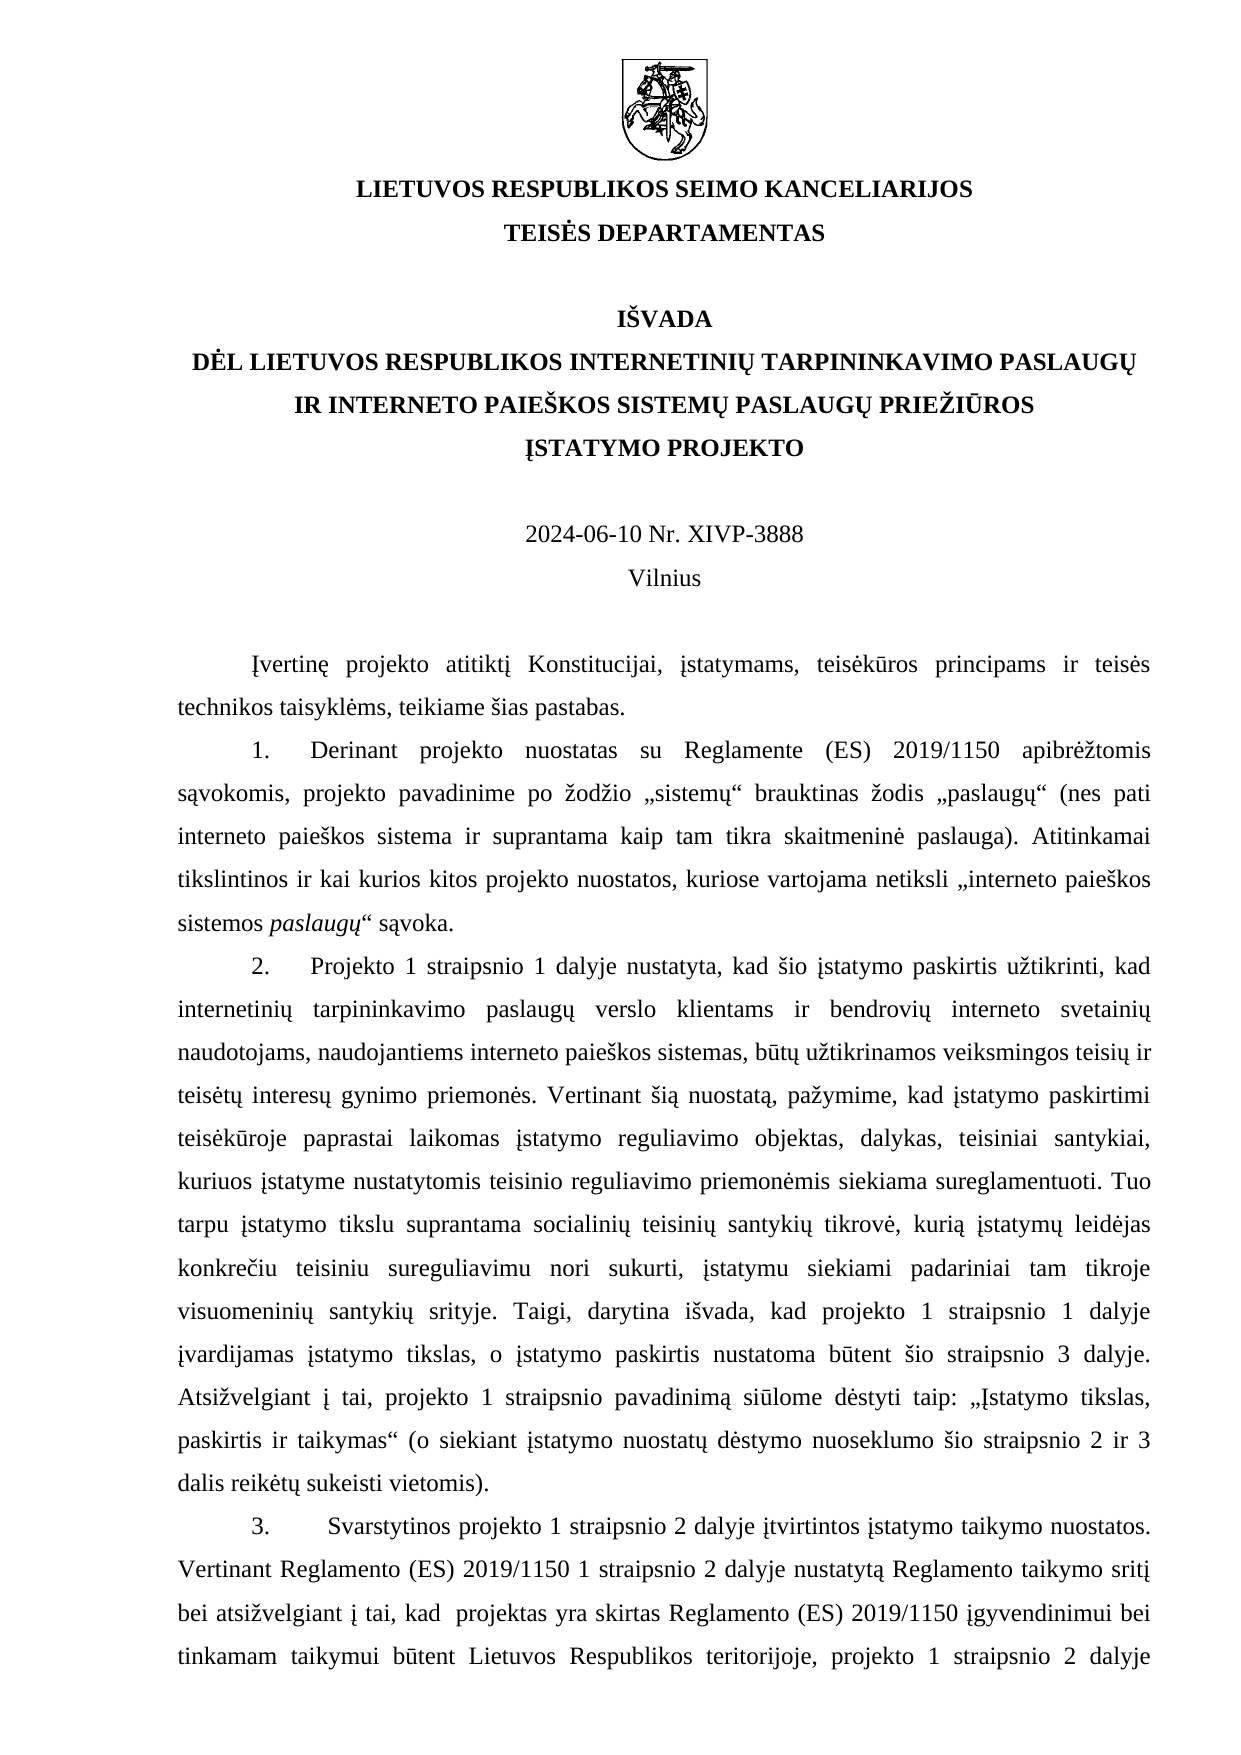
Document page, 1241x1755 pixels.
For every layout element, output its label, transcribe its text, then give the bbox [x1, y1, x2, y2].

text 2024-06-10 Nr. XIVP-3888 [177, 519, 1152, 548]
list Svarstytinos projekto 1 straipsnio 2 dalyje įtvirtintos įstatymo taikymo nuostatos. Vertinant Reglamento (ES) 2019/1150 1 straipsnio 2 dalyje nustatytą Reglamento taikymo sritį bei atsižvelgiant į tai, kad projektas yra skirtas Reglamento (ES) 2019/1150 įgyvendinimui bei tinkamam taikymui būtent Lietuvos Respublikos teritorijoje, projekto 1 straipsnio 2 dalyje [177, 1511, 1152, 1669]
text Įvertinę projekto atitiktį Konstitucijai, įstatymams, teisėkūros principams ir teisės technikos taisyklėms, teikiame šias pastabas. [177, 649, 1152, 721]
text Įstatymo PROJEKTO [177, 433, 1152, 462]
list Derinant projekto nuostatas su Reglamente (ES) 2019/1150 apibrėžtomis sąvokomis, projekto pavadinime po žodžio „sistemų“ brauktinas žodis „paslaugų“ (nes pati interneto paieškos sistema ir suprantama kaip tam tikra skaitmeninė paslauga). Atitinkamai tikslintinos ir kai kurios kitos projekto nuostatos, kuriose vartojama netiksli „interneto paieškos sistemos paslaugų“ sąvoka. [177, 735, 1152, 936]
list Projekto 1 straipsnio 1 dalyje nustatyta, kad šio įstatymo paskirtis užtikrinti, kad internetinių tarpininkavimo paslaugų verslo klientams ir bendrovių interneto svetainių naudotojams, naudojantiems interneto paieškos sistemas, būtų užtikrinamos veiksmingos teisių ir teisėtų interesų gynimo priemonės. Vertinant šią nuostatą, pažymime, kad įstatymo paskirtimi teisėkūroje paprastai laikomas įstatymo reguliavimo objektas, dalykas, teisiniai santykiai, kuriuos įstatyme nustatytomis teisinio reguliavimo priemonėmis siekiama sureglamentuoti. Tuo tarpu įstatymo tikslu suprantama socialinių teisinių santykių tikrovė, kurią įstatymų leidėjas konkrečiu teisiniu sureguliavimu nori sukurti, įstatymu siekiami padariniai tam tikroje visuomeninių santykių srityje. Taigi, darytina išvada, kad projekto 1 straipsnio 1 dalyje įvardijamas įstatymo tikslas, o įstatymo paskirtis nustatoma būtent šio straipsnio 3 dalyje. Atsižvelgiant į tai, projekto 1 straipsnio pavadinimą siūlome dėstyti taip: „Įstatymo tikslas, paskirtis ir taikymas“ (o siekiant įstatymo nuostatų dėstymo nuoseklumo šio straipsnio 2 ir 3 dalis reikėtų sukeisti vietomis). [177, 951, 1152, 1497]
text DĖL LIETUVOS RESPUBLIKOS INTERNETINIŲ TARPININKAVIMO PASLAUGŲ IR INTERNETO PAIEŠKOS SISTEMŲ PASLAUGŲ PRIEŽIŪROS [177, 347, 1152, 419]
text IŠVADA [177, 304, 1152, 333]
subtitle TEISĖS DEPARTAMENTAS [177, 218, 1152, 246]
text LIETUVOS RESPUBLIKOS SEIMO KANCELIARIJOS [177, 174, 1152, 203]
text Vilnius [177, 563, 1152, 591]
